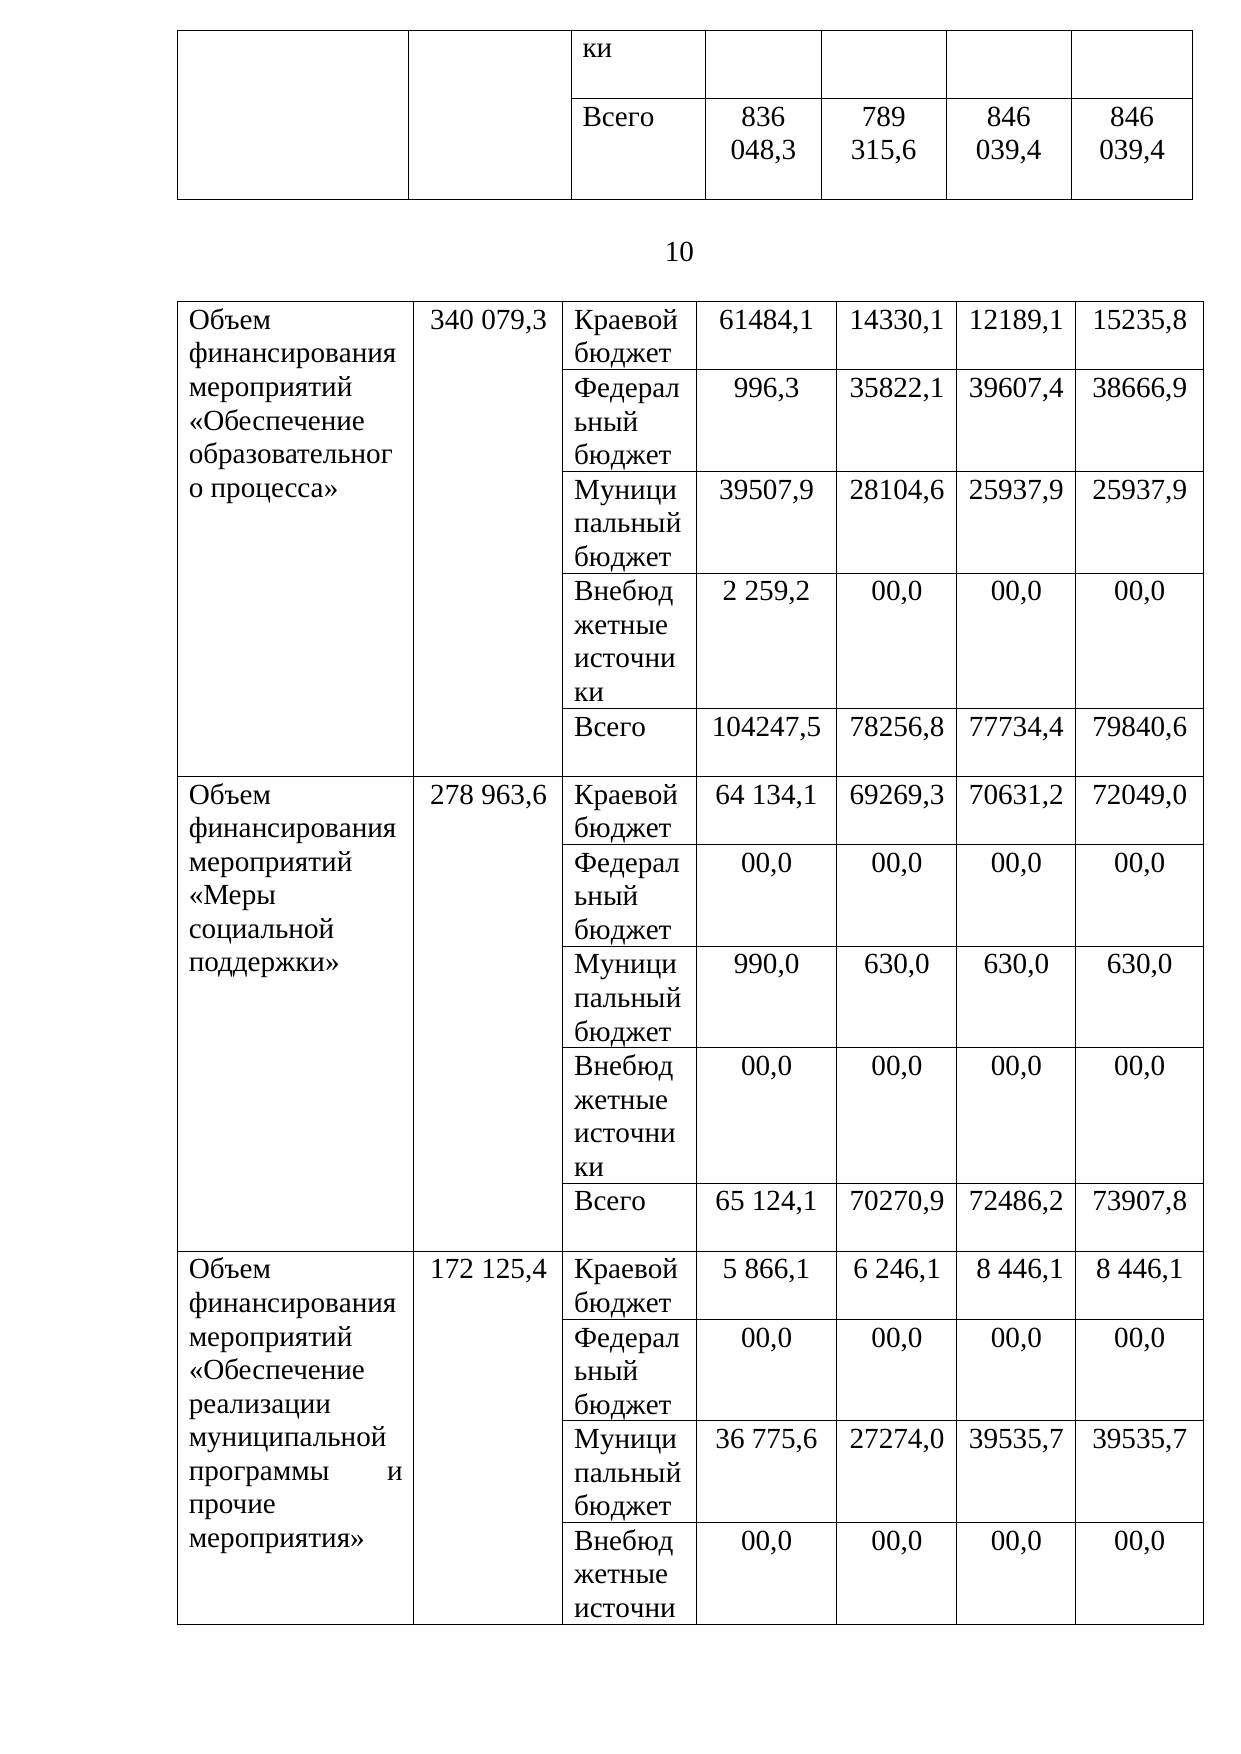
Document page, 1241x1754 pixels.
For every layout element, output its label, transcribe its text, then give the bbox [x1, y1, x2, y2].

table_cell 72486,2 [957, 1184, 1075, 1251]
table_cell 990,0 [697, 947, 836, 1047]
table_cell 77734,4 [957, 709, 1075, 776]
table_cell Всего [563, 1184, 696, 1251]
table_cell 00,0 [1076, 1523, 1203, 1624]
table_cell Федеральный бюджет [563, 845, 696, 946]
table_cell 73907,8 [1076, 1184, 1203, 1251]
table_cell Объем финансирования мероприятий «Обеспечение реализации муниципальной программы и прочие мероприятия» [178, 1252, 413, 1624]
table_cell 79840,6 [1076, 709, 1203, 776]
text 10 [177, 234, 1181, 267]
table_cell Федеральный бюджет [563, 1320, 696, 1420]
table_cell 36 775,6 [697, 1421, 836, 1522]
table_cell 00,0 [837, 574, 956, 708]
table_cell 35822,1 [837, 370, 956, 471]
table_cell 00,0 [957, 845, 1075, 946]
table_cell [706, 31, 821, 98]
table_cell Внебюджетные источники [563, 574, 696, 708]
table_cell 00,0 [957, 1048, 1075, 1182]
table_cell 996,3 [697, 370, 836, 471]
table_cell Краевой бюджет [563, 777, 696, 844]
table_cell ки [572, 31, 705, 98]
table_cell Объем финансирования мероприятий «Меры социальной поддержки» [178, 777, 413, 1251]
table_header 15235,8 [1076, 302, 1203, 369]
table_cell 27274,0 [837, 1421, 956, 1522]
table_cell 2 259,2 [697, 574, 836, 708]
table_cell [822, 31, 946, 98]
table_cell 00,0 [1076, 1320, 1203, 1420]
table_cell 00,0 [1076, 574, 1203, 708]
table_cell [409, 31, 571, 199]
table_cell 00,0 [837, 1320, 956, 1420]
table_cell 39535,7 [957, 1421, 1075, 1522]
table_cell 789 315,6 [822, 99, 946, 199]
table_header 12189,1 [957, 302, 1075, 369]
table_cell 64 134,1 [697, 777, 836, 844]
table_cell 00,0 [1076, 1048, 1203, 1182]
table_cell Всего [572, 99, 705, 199]
table_cell 172 125,4 [414, 1252, 562, 1624]
table_cell 630,0 [837, 947, 956, 1047]
table_header 340 079,3 [414, 302, 562, 776]
table_cell 846 039,4 [1072, 99, 1192, 199]
table_cell 00,0 [837, 1523, 956, 1624]
table_cell 00,0 [697, 1523, 836, 1624]
table_header Объем финансирования мероприятий «Обеспечение образовательного процесса» [178, 302, 413, 776]
table_cell 39535,7 [1076, 1421, 1203, 1522]
table_cell 69269,3 [837, 777, 956, 844]
table_cell 8 446,1 [957, 1252, 1075, 1319]
table_cell 104247,5 [697, 709, 836, 776]
table_cell 846 039,4 [947, 99, 1071, 199]
table_cell 38666,9 [1076, 370, 1203, 471]
table_header Краевой бюджет [563, 302, 696, 369]
table_cell [178, 31, 408, 199]
table_cell Муниципальный бюджет [563, 472, 696, 572]
table_header 61484,1 [697, 302, 836, 369]
table_cell [947, 31, 1071, 98]
table_cell 00,0 [837, 845, 956, 946]
table_cell 65 124,1 [697, 1184, 836, 1251]
table_cell 28104,6 [837, 472, 956, 572]
table_cell 6 246,1 [837, 1252, 956, 1319]
table_cell 72049,0 [1076, 777, 1203, 844]
table_cell 25937,9 [1076, 472, 1203, 572]
table_cell Внебюджетные источники [563, 1048, 696, 1182]
table_header 14330,1 [837, 302, 956, 369]
table_cell 00,0 [697, 1320, 836, 1420]
table_cell 630,0 [957, 947, 1075, 1047]
table_cell 8 446,1 [1076, 1252, 1203, 1319]
table_cell Краевой бюджет [563, 1252, 696, 1319]
table_cell Муниципальный бюджет [563, 1421, 696, 1522]
table_cell 39607,4 [957, 370, 1075, 471]
table_cell 00,0 [957, 1320, 1075, 1420]
table_cell 836 048,3 [706, 99, 821, 199]
table_cell 25937,9 [957, 472, 1075, 572]
table_cell 00,0 [957, 574, 1075, 708]
table_cell 00,0 [837, 1048, 956, 1182]
table_cell 00,0 [697, 845, 836, 946]
table_cell Муниципальный бюджет [563, 947, 696, 1047]
table_cell 00,0 [957, 1523, 1075, 1624]
table_cell 39507,9 [697, 472, 836, 572]
table_cell Федеральный бюджет [563, 370, 696, 471]
table_cell Внебюджетные источни [563, 1523, 696, 1624]
table_cell 278 963,6 [414, 777, 562, 1251]
table_cell Всего [563, 709, 696, 776]
table_cell 5 866,1 [697, 1252, 836, 1319]
table_cell 78256,8 [837, 709, 956, 776]
table_cell 00,0 [1076, 845, 1203, 946]
table_cell 70631,2 [957, 777, 1075, 844]
table_cell 630,0 [1076, 947, 1203, 1047]
table_cell 70270,9 [837, 1184, 956, 1251]
table_cell 00,0 [697, 1048, 836, 1182]
table_cell [1072, 31, 1192, 98]
